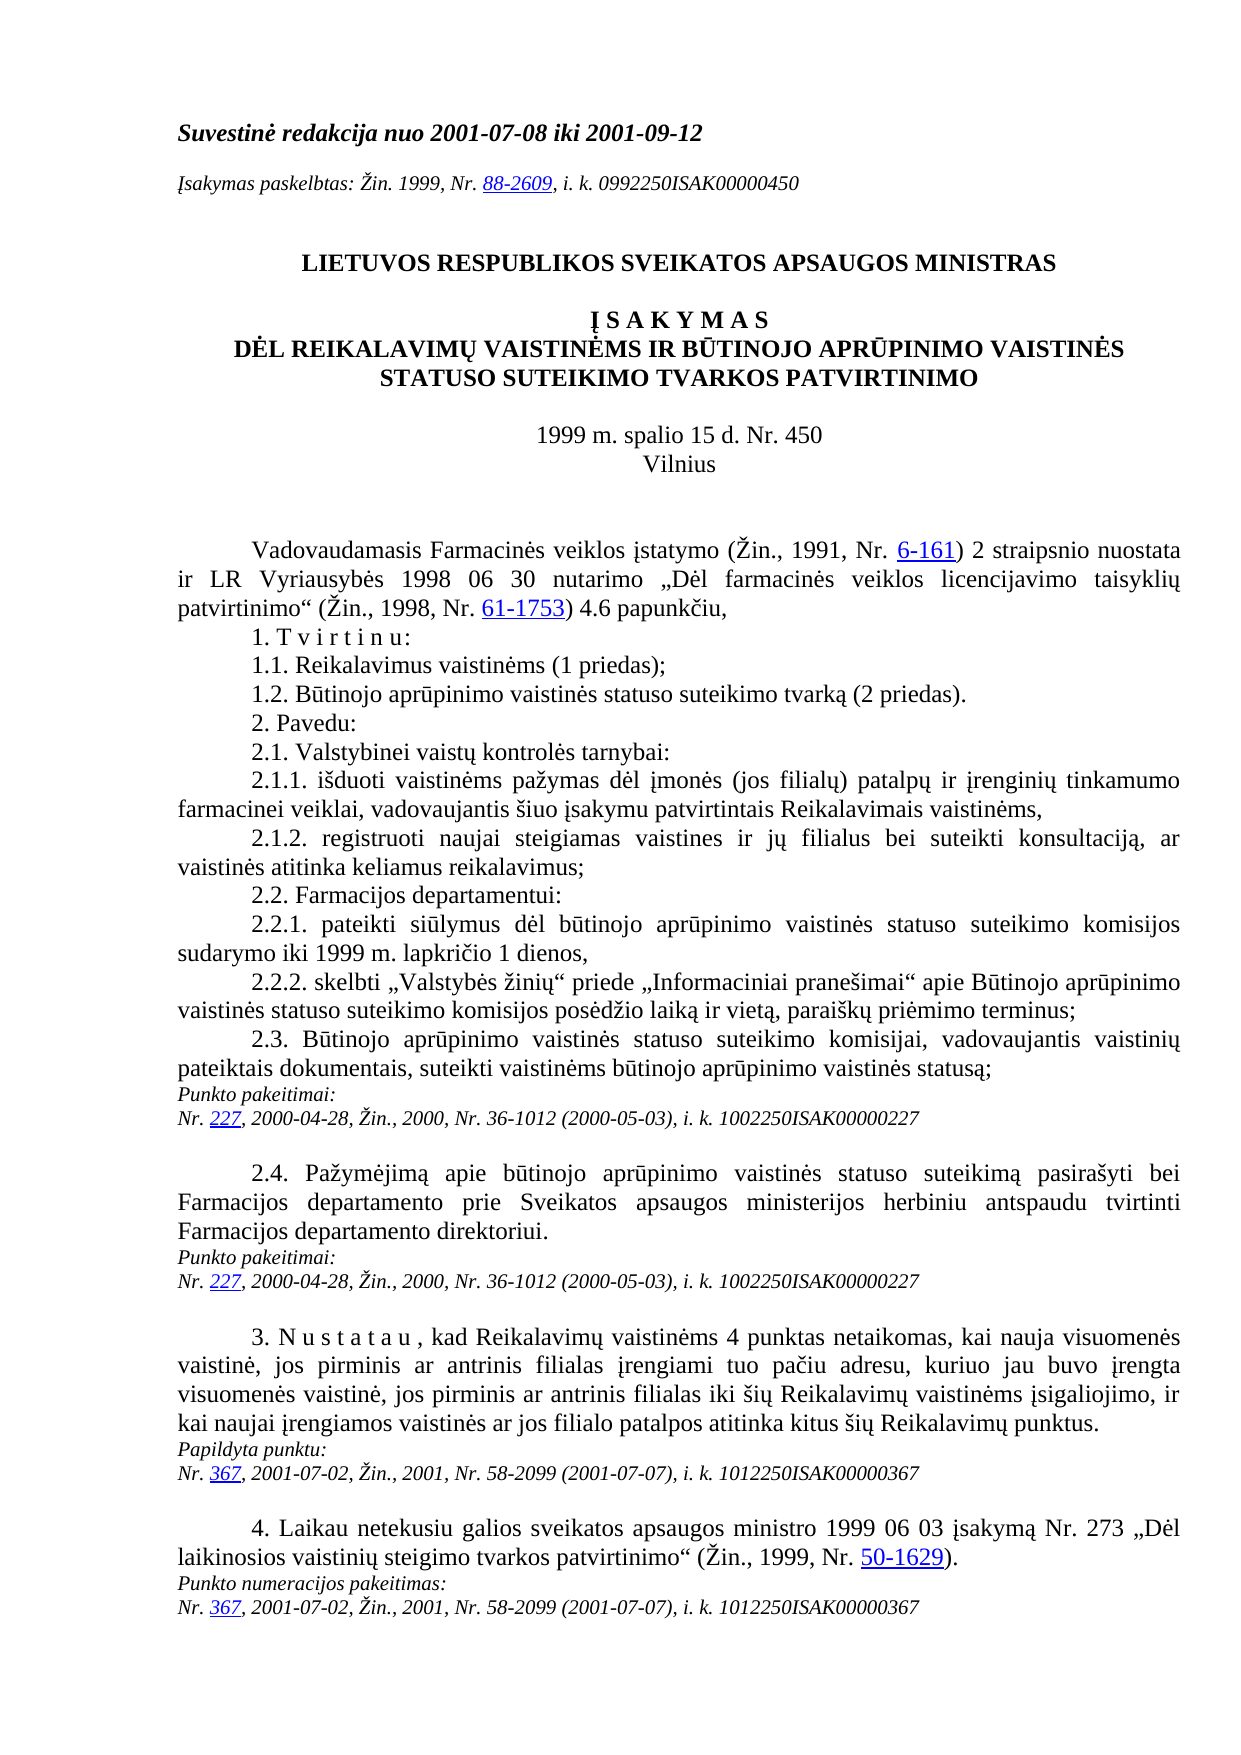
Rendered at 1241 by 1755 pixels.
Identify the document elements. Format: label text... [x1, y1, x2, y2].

text 2.2.2. skelbti „Valstybės žinių“ priede „Informaciniai pranešimai“ apie Būtinojo aprūpinimo vaistinės statuso suteikimo komisijos posėdžio laiką ir vietą, paraiškų priėmimo terminus; [177, 967, 1181, 1024]
text Į S A K Y M A S [177, 305, 1181, 334]
text 2.3. Būtinojo aprūpinimo vaistinės statuso suteikimo komisijai, vadovaujantis vaistinių pateiktais dokumentais, suteikti vaistinėms būtinojo aprūpinimo vaistinės statusą; [177, 1024, 1181, 1082]
text Nr. 227, 2000-04-28, Žin., 2000, Nr. 36-1012 (2000-05-03), i. k. 1002250ISAK00000227 [177, 1269, 1181, 1293]
text DĖL REIKALAVIMŲ VAISTINĖMS IR BŪTINOJO APRŪPINIMO VAISTINĖS STATUSO SUTEIKIMO TVARKOS PATVIRTINIMO [177, 334, 1181, 392]
text 2.2. Farmacijos departamentui: [177, 880, 1181, 909]
text 2.1.1. išduoti vaistinėms pažymas dėl įmonės (jos filialų) patalpų ir įrenginių tinkamumo farmacinei veiklai, vadovaujantis šiuo įsakymu patvirtintais Reikalavimais vaistinėms, [177, 765, 1181, 823]
text 1.1. Reikalavimus vaistinėms (1 priedas); [177, 650, 1181, 679]
text 2.2.1. pateikti siūlymus dėl būtinojo aprūpinimo vaistinės statuso suteikimo komisijos sudarymo iki 1999 m. lapkričio 1 dienos, [177, 909, 1181, 967]
text 2. Pavedu: [177, 708, 1181, 737]
text Punkto pakeitimai: [177, 1082, 1181, 1106]
text 1. Tvirtinu: [177, 622, 1181, 650]
text LIETUVOS RESPUBLIKOS SVEIKATOS APSAUGOS MINISTRAS [177, 248, 1181, 277]
text Vilnius [177, 449, 1181, 478]
text 2.1. Valstybinei vaistų kontrolės tarnybai: [177, 737, 1181, 765]
text Punkto numeracijos pakeitimas: [177, 1571, 1181, 1595]
text Suvestinė redakcija nuo 2001-07-08 iki 2001-09-12 [177, 118, 1181, 147]
text 1999 m. spalio 15 d. Nr. 450 [177, 420, 1181, 449]
text Įsakymas paskelbtas: Žin. 1999, Nr. 88-2609, i. k. 0992250ISAK00000450 [177, 171, 1181, 195]
text 4. Laikau netekusiu galios sveikatos apsaugos ministro 1999 06 03 įsakymą Nr. 273 „Dėl laikinosios vaistinių steigimo tvarkos patvirtinimo“ (Žin., 1999, Nr. 50-1629). [177, 1513, 1181, 1571]
text Nr. 367, 2001-07-02, Žin., 2001, Nr. 58-2099 (2001-07-07), i. k. 1012250ISAK00000367 [177, 1595, 1181, 1619]
text Nr. 367, 2001-07-02, Žin., 2001, Nr. 58-2099 (2001-07-07), i. k. 1012250ISAK00000367 [177, 1461, 1181, 1485]
text 1.2. Būtinojo aprūpinimo vaistinės statuso suteikimo tvarką (2 priedas). [177, 679, 1181, 708]
text Papildyta punktu: [177, 1437, 1181, 1461]
text 3. Nustatau, kad Reikalavimų vaistinėms 4 punktas netaikomas, kai nauja visuomenės vaistinė, jos pirminis ar antrinis filialas įrengiami tuo pačiu adresu, kuriuo jau buvo įrengta visuomenės vaistinė, jos pirminis ar antrinis filialas iki šių Reikalavimų vaistinėms įsigaliojimo, ir kai naujai įrengiamos vaistinės ar jos filialo patalpos atitinka kitus šių Reikalavimų punktus. [177, 1322, 1181, 1437]
text Nr. 227, 2000-04-28, Žin., 2000, Nr. 36-1012 (2000-05-03), i. k. 1002250ISAK00000227 [177, 1106, 1181, 1130]
text 2.4. Pažymėjimą apie būtinojo aprūpinimo vaistinės statuso suteikimą pasirašyti bei Farmacijos departamento prie Sveikatos apsaugos ministerijos herbiniu antspaudu tvirtinti Farmacijos departamento direktoriui. [177, 1158, 1181, 1245]
text 2.1.2. registruoti naujai steigiamas vaistines ir jų filialus bei suteikti konsultaciją, ar vaistinės atitinka keliamus reikalavimus; [177, 823, 1181, 880]
text Punkto pakeitimai: [177, 1245, 1181, 1269]
text Vadovaudamasis Farmacinės veiklos įstatymo (Žin., 1991, Nr. 6-161) 2 straipsnio nuostata ir LR Vyriausybės 1998 06 30 nutarimo „Dėl farmacinės veiklos licencijavimo taisyklių patvirtinimo“ (Žin., 1998, Nr. 61-1753) 4.6 papunkčiu, [177, 535, 1181, 622]
